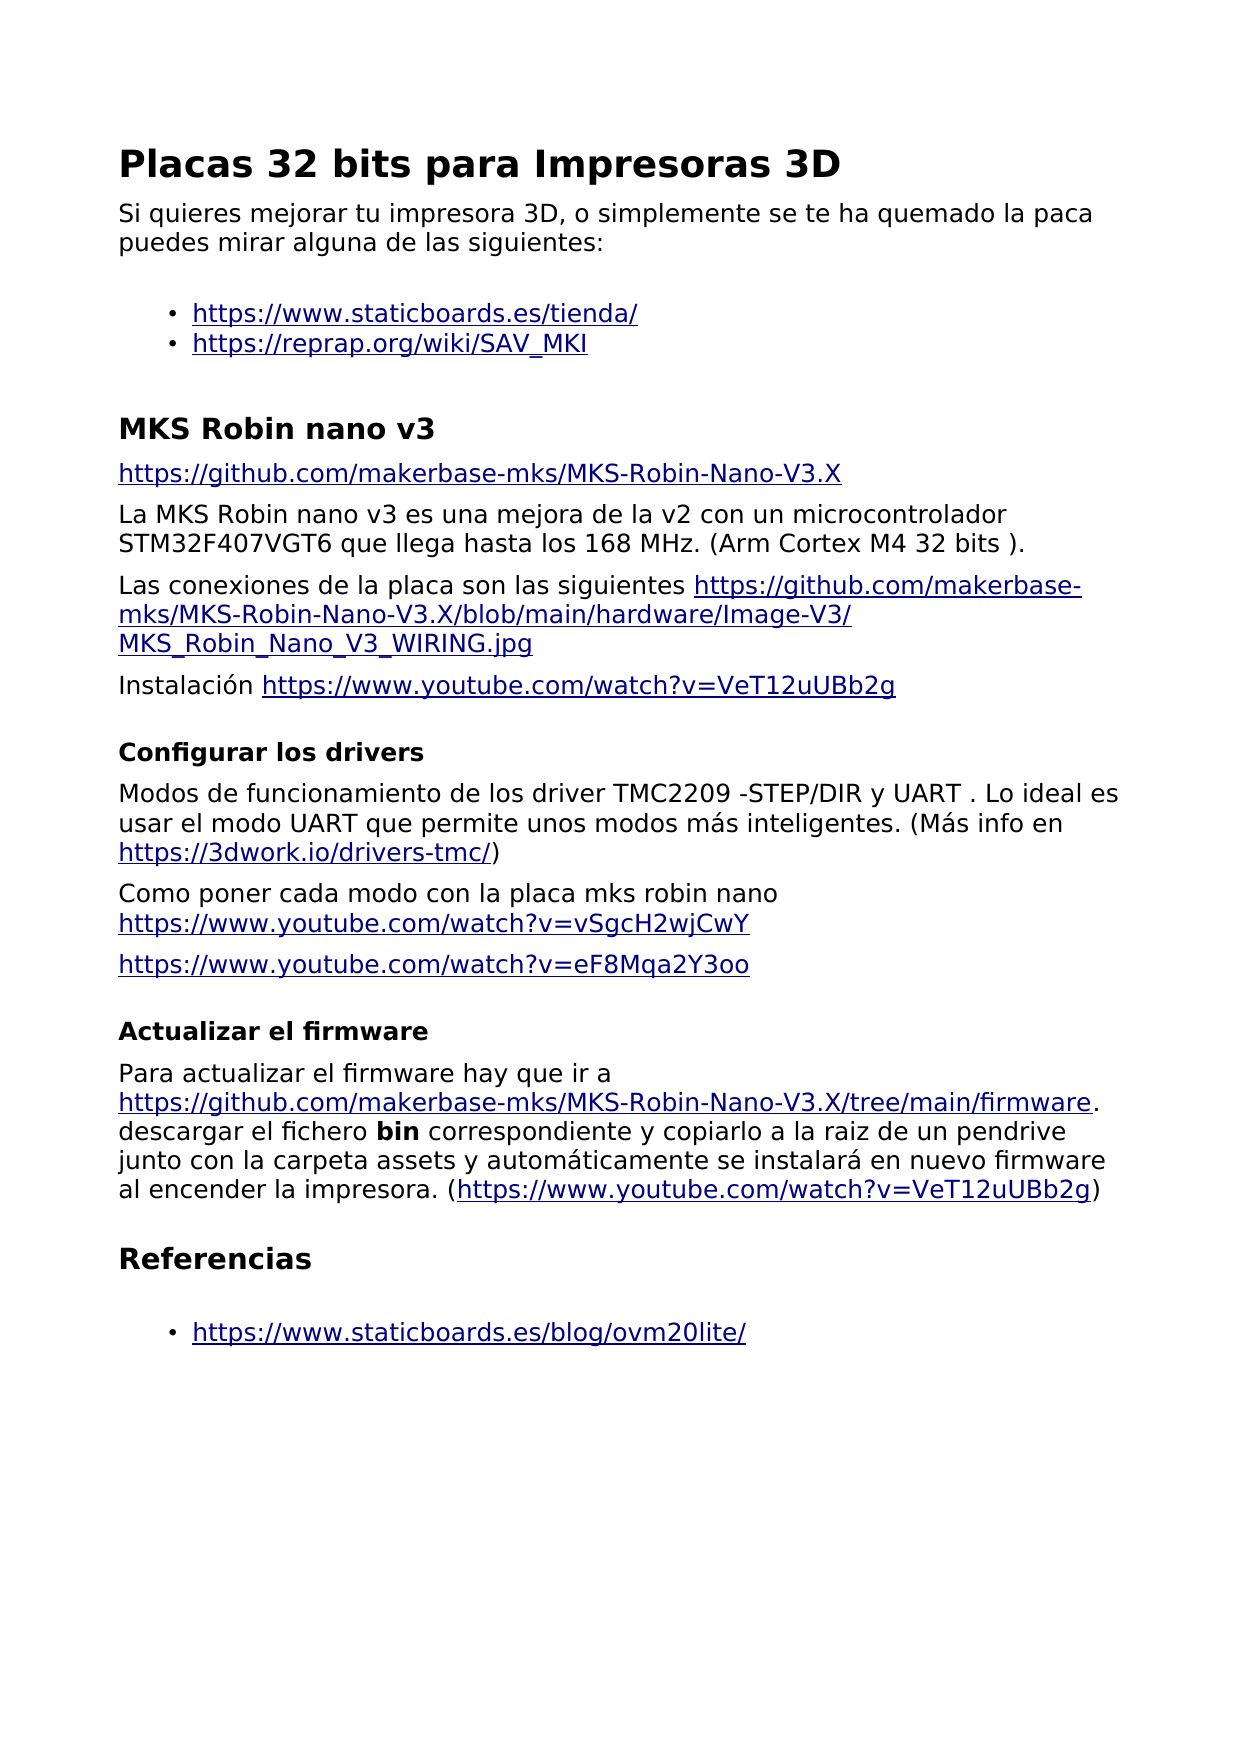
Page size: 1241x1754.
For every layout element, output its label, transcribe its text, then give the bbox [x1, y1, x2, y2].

text Instalación https://www.youtube.com/watch?v=VeT12uUBb2g [118, 671, 1122, 701]
subtitle Placas 32 bits para Impresoras 3D [118, 143, 1122, 187]
text Las conexiones de la placa son las siguientes https://github.com/makerbase-mks/MKS-Robin-Nano-V3.X/blob/main/hardware/Image-V3/MKS_Robin_Nano_V3_WIRING.jpg [118, 571, 1122, 659]
text https://www.youtube.com/watch?v=eF8Mqa2Y3oo [118, 951, 1122, 980]
text La MKS Robin nano v3 es una mejora de la v2 con un microcontrolador STM32F407VGT6 que llega hasta los 168 MHz. (Arm Cortex M4 32 bits ). [118, 501, 1122, 559]
text Si quieres mejorar tu impresora 3D, o simplemente se te ha quemado la paca puedes mirar alguna de las siguientes: [118, 199, 1122, 258]
text Como poner cada modo con la placa mks robin nano https://www.youtube.com/watch?v=vSgcH2wjCwY [118, 880, 1122, 938]
subtitle Referencias [118, 1242, 1122, 1276]
text Para actualizar el firmware hay que ir a https://github.com/makerbase-mks/MKS-Robin-Nano-V3.X/tree/main/firmware. descargar el fichero bin correspondiente y copiarlo a la raiz de un pendrive junto con la carpeta assets y automáticamente se instalará en nuevo firmware al encender la impresora. (https://www.youtube.com/watch?v=VeT12uUBb2g) [118, 1059, 1122, 1205]
list https://www.staticboards.es/blog/ovm20lite/ [177, 1318, 1122, 1347]
list https://reprap.org/wiki/SAV_MKI [177, 329, 1122, 358]
subtitle Actualizar el firmware [118, 1017, 1122, 1046]
subtitle MKS Robin nano v3 [118, 412, 1122, 446]
text https://github.com/makerbase-mks/MKS-Robin-Nano-V3.X [118, 459, 1122, 488]
subtitle Configurar los drivers [118, 738, 1122, 767]
text Modos de funcionamiento de los driver TMC2209 -STEP/DIR y UART . Lo ideal es usar el modo UART que permite unos modos más inteligentes. (Más info en https://3dwork.io/drivers-tmc/) [118, 780, 1122, 867]
list https://www.staticboards.es/tienda/ [177, 299, 1122, 329]
